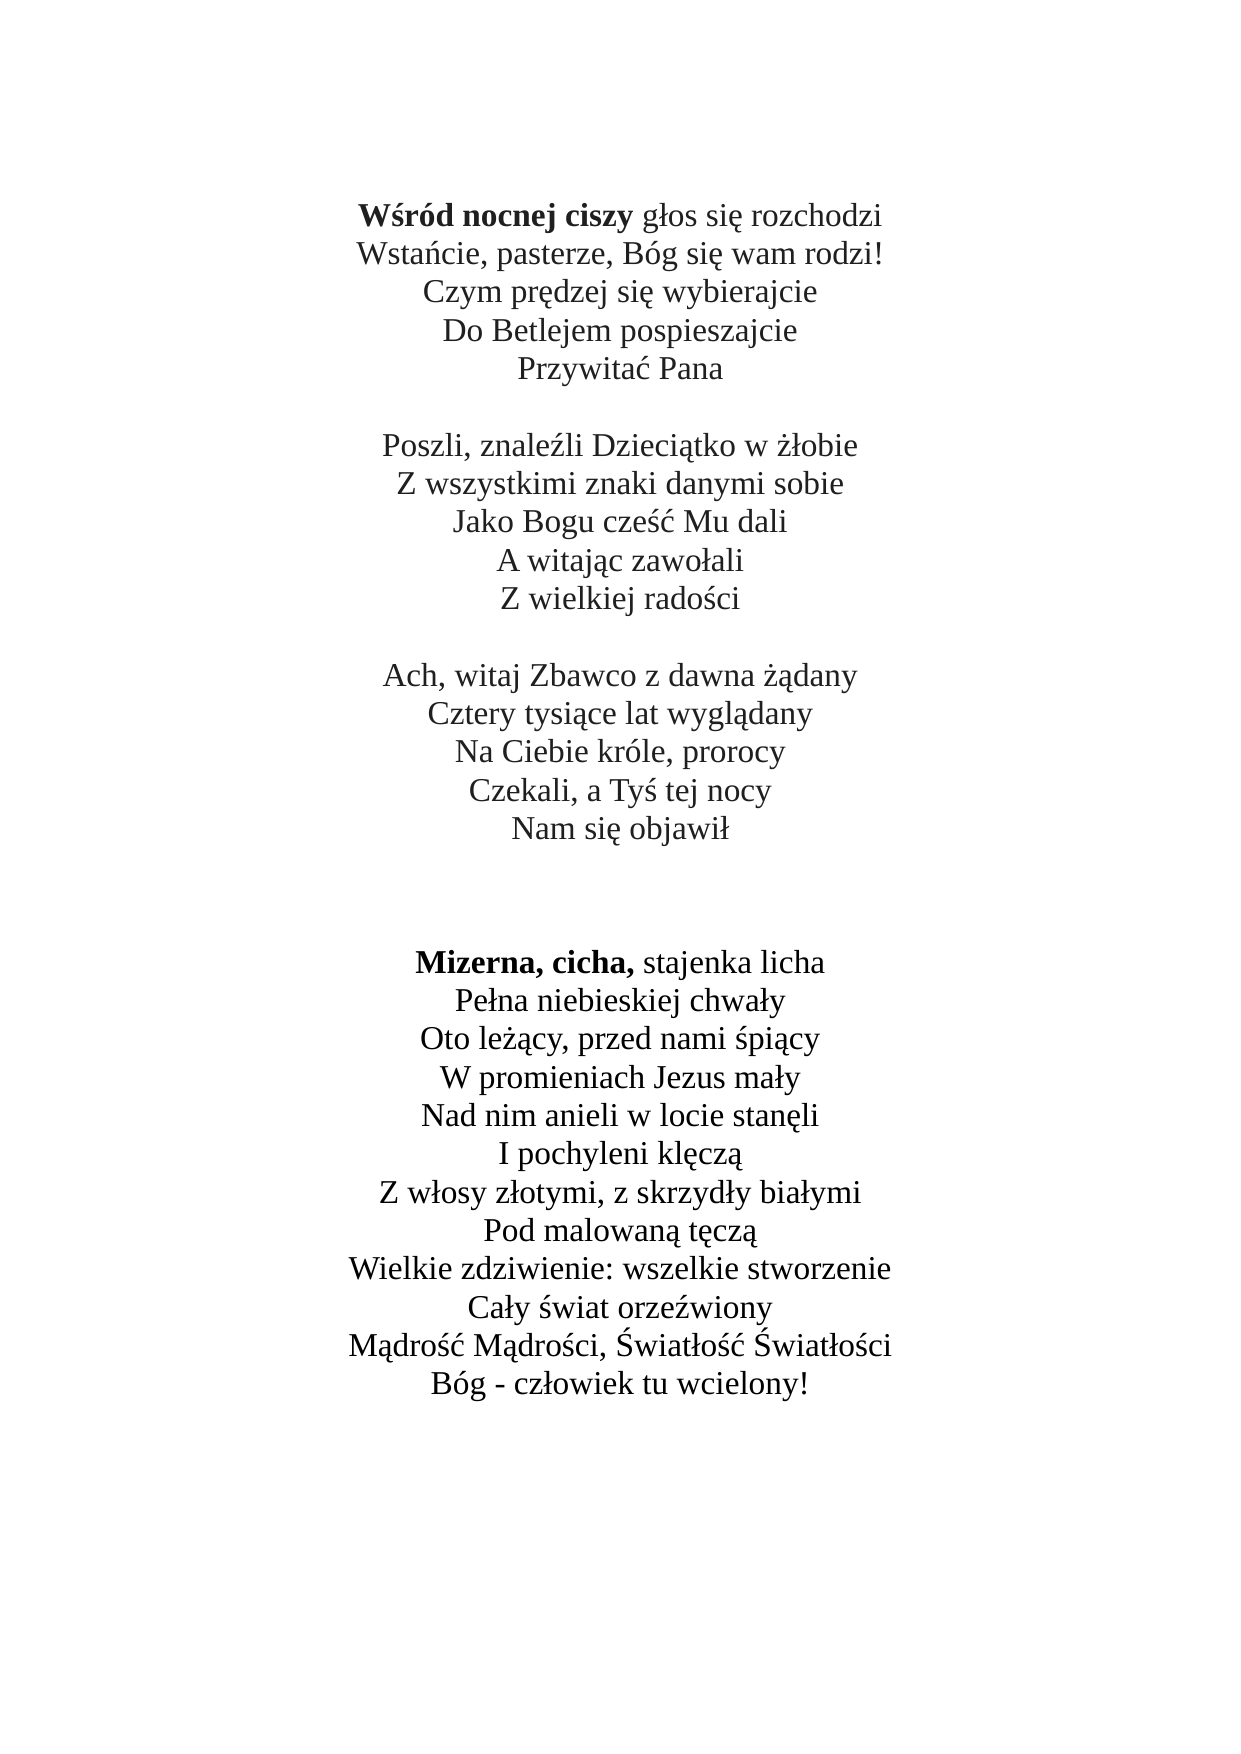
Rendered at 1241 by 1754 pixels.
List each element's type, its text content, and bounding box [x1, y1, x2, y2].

text I pochyleni klęczą [118, 1133, 1122, 1172]
text Wielkie zdziwienie: wszelkie stworzenie [118, 1248, 1122, 1287]
text Oto leżący, przed nami śpiący [118, 1018, 1122, 1057]
text Nad nim anieli w locie stanęli [118, 1095, 1122, 1133]
text Pod malowaną tęczą [118, 1210, 1122, 1248]
text W promieniach Jezus mały [118, 1057, 1122, 1095]
text Wśród nocnej ciszy głos się rozchodzi Wstańcie, pasterze, Bóg się wam rodzi! Czym prędzej się wybierajcie Do Betlejem pospieszajcie Przywitać Pana [118, 195, 1122, 425]
text Pełna niebieskiej chwały [118, 980, 1122, 1018]
text Z włosy złotymi, z skrzydły białymi [118, 1172, 1122, 1210]
text Mądrość Mądrości, Światłość Światłości [118, 1325, 1122, 1363]
text Poszli, znaleźli Dzieciątko w żłobie Z wszystkimi znaki danymi sobie Jako Bogu cześć Mu dali A witając zawołali Z wielkiej radości Ach, witaj Zbawco z dawna żądany Cztery tysiące lat wyglądany Na Ciebie króle, prorocy Czekali, a Tyś tej nocy Nam się objawił [118, 425, 1122, 885]
text Bóg - człowiek tu wcielony! [118, 1363, 1122, 1402]
text Cały świat orzeźwiony [118, 1287, 1122, 1325]
text Mizerna, cicha, stajenka licha [118, 942, 1122, 980]
